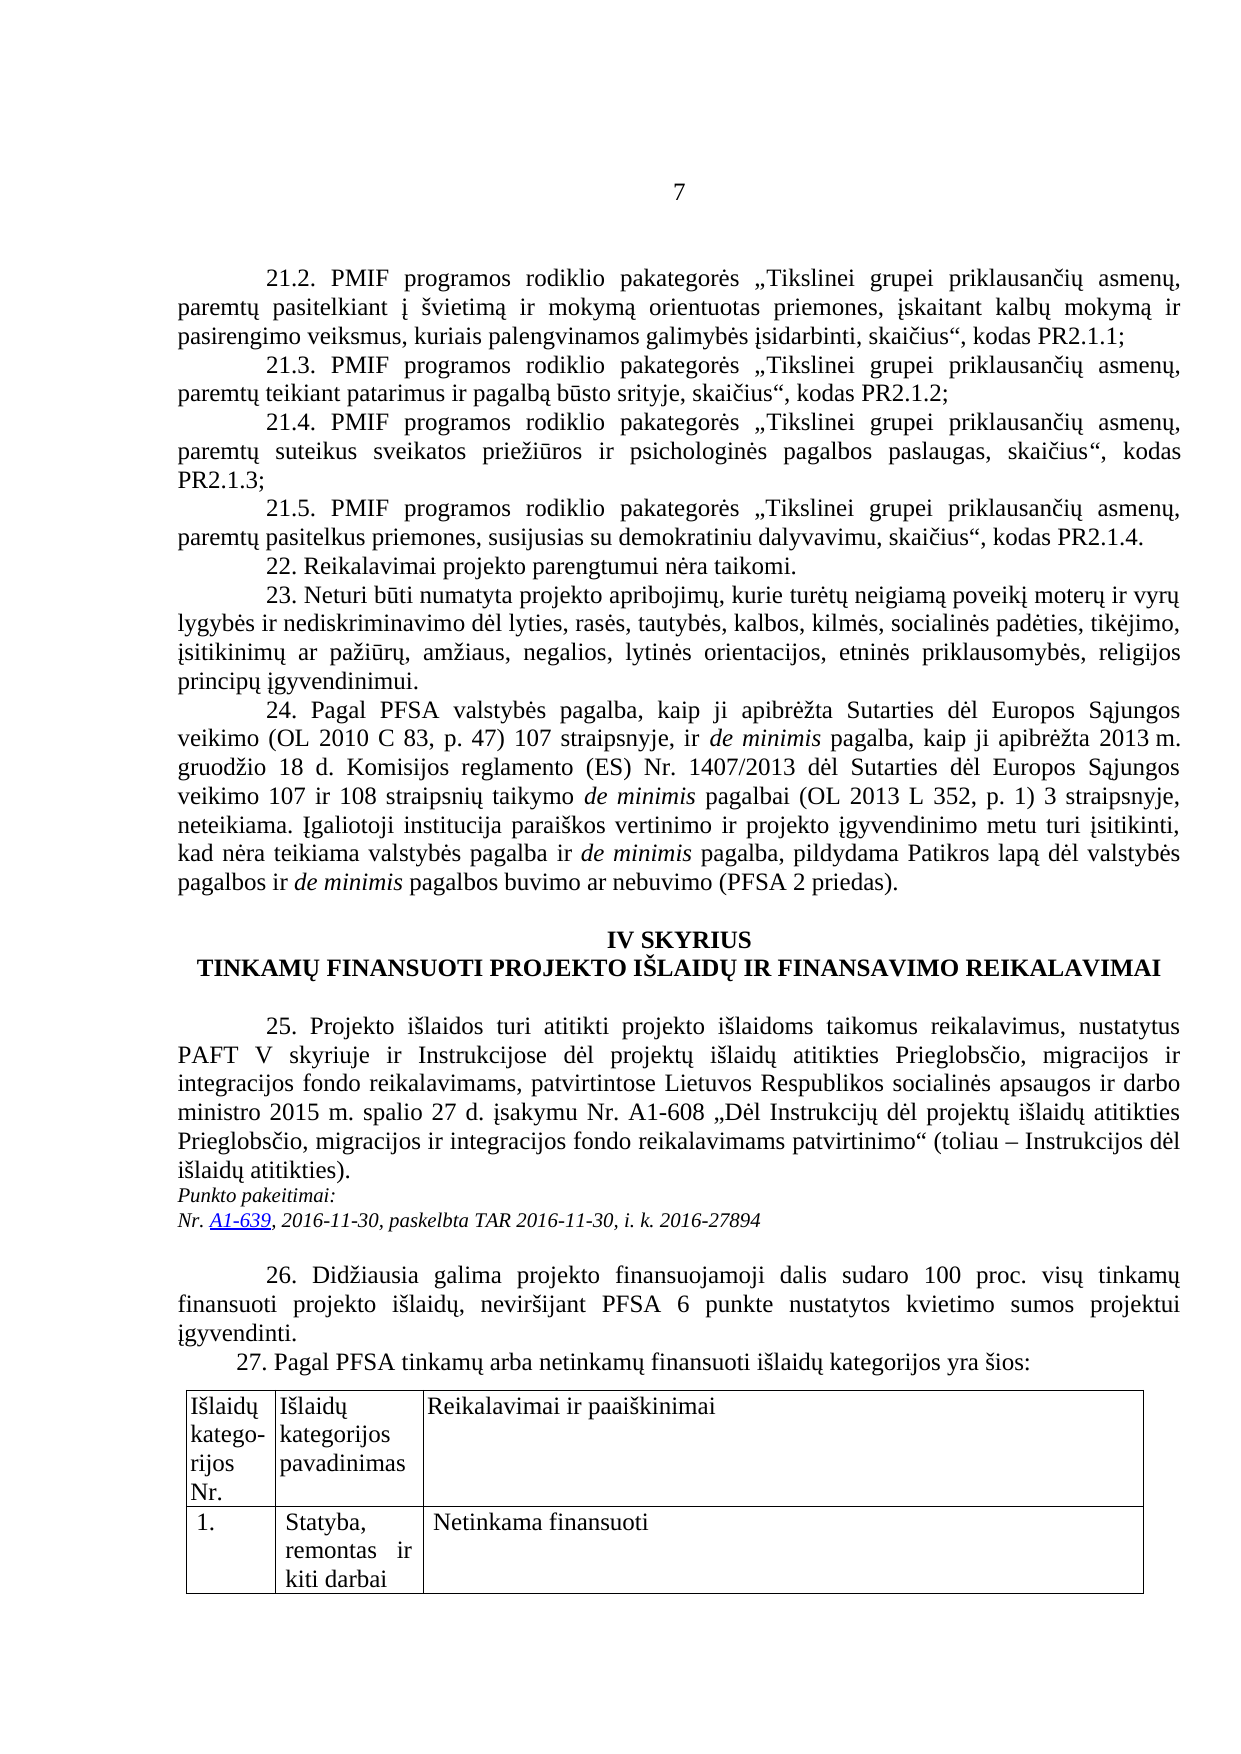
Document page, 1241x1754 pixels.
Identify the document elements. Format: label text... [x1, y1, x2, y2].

text 21.4. PMIF programos rodiklio pakategorės „Tikslinei grupei priklausančių asmenų, paremtų suteikus sveikatos priežiūros ir psichologinės pagalbos paslaugas, skaičius“, kodas PR2.1.3; [177, 407, 1181, 493]
text TINKAMŲ FINANSUOTI PROJEKTO IŠLAIDŲ IR FINANSAVIMO REIKALAVIMAI [177, 953, 1181, 982]
table_cell Statyba, remontas ir kiti darbai [276, 1507, 423, 1593]
text 21.5. PMIF programos rodiklio pakategorės „Tikslinei grupei priklausančių asmenų, paremtų pasitelkus priemones, susijusias su demokratiniu dalyvavimu, skaičius“, kodas PR2.1.4. [177, 493, 1181, 551]
table_header Išlaidų kategorijos pavadinimas [276, 1391, 423, 1506]
table_header Reikalavimai ir paaiškinimai [424, 1391, 1143, 1506]
table_cell 1. [187, 1507, 275, 1593]
table_cell Netinkama finansuoti [424, 1507, 1143, 1593]
text Nr. A1-639, 2016-11-30, paskelbta TAR 2016-11-30, i. k. 2016-27894 [177, 1207, 1181, 1232]
table_header Išlaidų katego-rijos Nr. [187, 1391, 275, 1506]
text 27. Pagal PFSA tinkamų arba netinkamų finansuoti išlaidų kategorijos yra šios: [177, 1347, 1181, 1375]
text 25. Projekto išlaidos turi atitikti projekto išlaidoms taikomus reikalavimus, nustatytus PAFT V skyriuje ir Instrukcijose dėl projektų išlaidų atitikties Prieglobsčio, migracijos ir integracijos fondo reikalavimams, patvirtintose Lietuvos Respublikos socialinės apsaugos ir darbo ministro 2015 m. spalio 27 d. įsakymu Nr. A1-608 „Dėl Instrukcijų dėl projektų išlaidų atitikties Prieglobsčio, migracijos ir integracijos fondo reikalavimams patvirtinimo“ (toliau – Instrukcijos dėl išlaidų atitikties). [177, 1011, 1181, 1183]
text 23. Neturi būti numatyta projekto apribojimų, kurie turėtų neigiamą poveikį moterų ir vyrų lygybės ir nediskriminavimo dėl lyties, rasės, tautybės, kalbos, kilmės, socialinės padėties, tikėjimo, įsitikinimų ar pažiūrų, amžiaus, negalios, lytinės orientacijos, etninės priklausomybės, religijos principų įgyvendinimui. [177, 580, 1181, 695]
text 24. Pagal PFSA valstybės pagalba, kaip ji apibrėžta Sutarties dėl Europos Sąjungos veikimo (OL 2010 C 83, p. 47) 107 straipsnyje, ir de minimis pagalba, kaip ji apibrėžta 2013 m. gruodžio 18 d. Komisijos reglamento (ES) Nr. 1407/2013 dėl Sutarties dėl Europos Sąjungos veikimo 107 ir 108 straipsnių taikymo de minimis pagalbai (OL 2013 L 352, p. 1) 3 straipsnyje, neteikiama. Įgaliotoji institucija paraiškos vertinimo ir projekto įgyvendinimo metu turi įsitikinti, kad nėra teikiama valstybės pagalba ir de minimis pagalba, pildydama Patikros lapą dėl valstybės pagalbos ir de minimis pagalbos buvimo ar nebuvimo (PFSA 2 priedas). [177, 695, 1181, 896]
text IV SKYRIUS [177, 925, 1181, 953]
text Punkto pakeitimai: [177, 1183, 1181, 1207]
text 26. Didžiausia galima projekto finansuojamoji dalis sudaro 100 proc. visų tinkamų finansuoti projekto išlaidų, neviršijant PFSA 6 punkte nustatytos kvietimo sumos projektui įgyvendinti. [177, 1260, 1181, 1347]
text 21.3. PMIF programos rodiklio pakategorės „Tikslinei grupei priklausančių asmenų, paremtų teikiant patarimus ir pagalbą būsto srityje, skaičius“, kodas PR2.1.2; [177, 350, 1181, 407]
text 21.2. PMIF programos rodiklio pakategorės „Tikslinei grupei priklausančių asmenų, paremtų pasitelkiant į švietimą ir mokymą orientuotas priemones, įskaitant kalbų mokymą ir pasirengimo veiksmus, kuriais palengvinamos galimybės įsidarbinti, skaičius“, kodas PR2.1.1; [177, 263, 1181, 350]
text 22. Reikalavimai projekto parengtumui nėra taikomi. [177, 551, 1181, 580]
